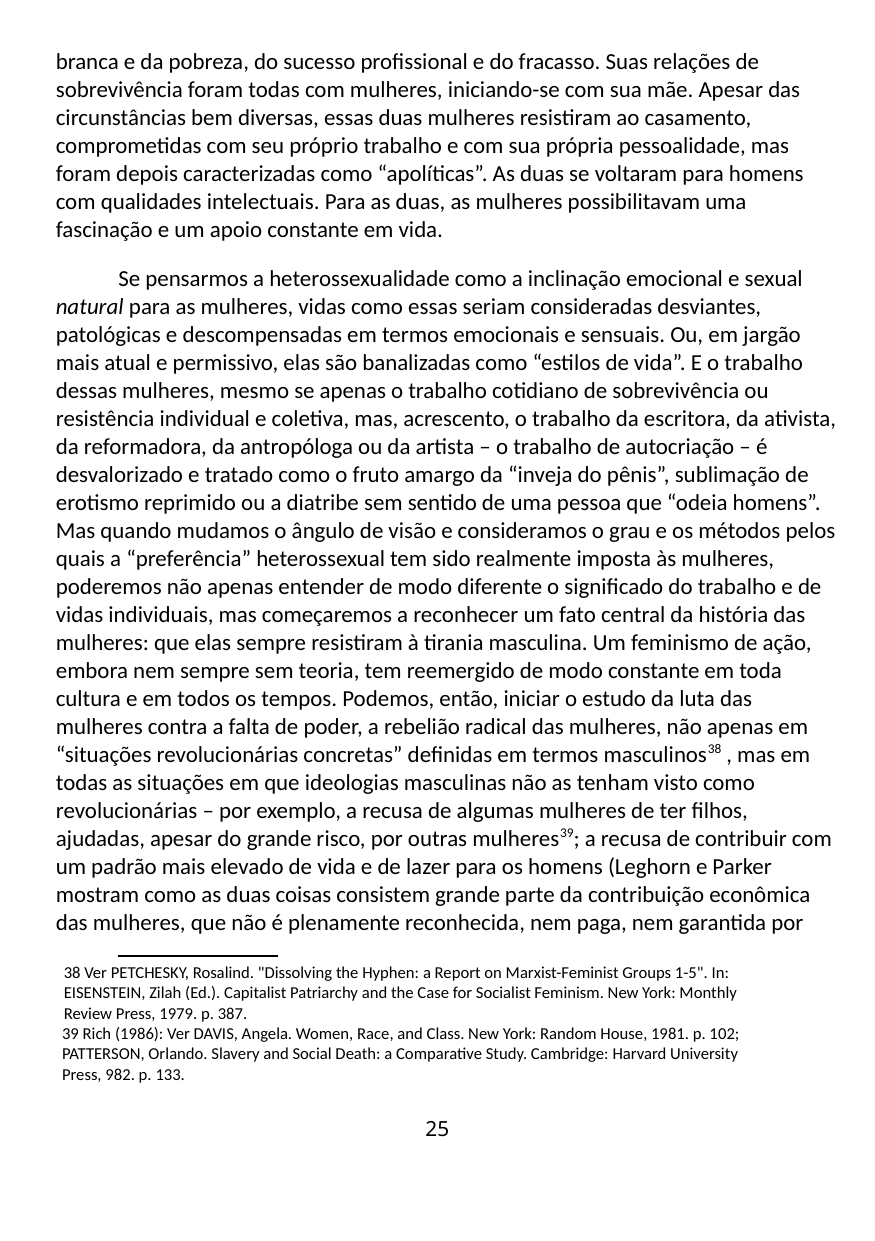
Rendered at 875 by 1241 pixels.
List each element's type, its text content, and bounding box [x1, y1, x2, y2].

text Rich (1986): Ver DAVIS, Angela. Women, Race, and Class. New York: Random House, 1981. p. 102; PATTERSON, Orlando. Slavery and Social Death: a Comparative Study. Cambridge: Harvard University Press, 982. p. 133. [62, 1023, 756, 1084]
text Ver PETCHESKY, Rosalind. "Dissolving the Hyphen: a Report on Marxist-Feminist Groups 1-5". In: EISENSTEIN, Zilah (Ed.). Capitalist Patriarchy and the Case for Socialist Feminism. New York: Monthly Review Press, 1979. p. 387. [63, 962, 756, 1023]
text branca e da pobreza, do sucesso profissional e do fracasso. Suas relações de sobrevivência foram todas com mulheres, iniciando-se com sua mãe. Apesar das circunstâncias bem diversas, essas duas mulheres resistiram ao casamento, comprometidas com seu próprio trabalho e com sua própria pessoalidade, mas foram depois caracterizadas como “apolíticas”. As duas se voltaram para homens com qualidades intelectuais. Para as duas, as mulheres possibilitavam uma fascinação e um apoio constante em vida. [56, 47, 839, 243]
text Se pensarmos a heterossexualidade como a inclinação emocional e sexual natural para as mulheres, vidas como essas seriam consideradas desviantes, patológicas e descompensadas em termos emocionais e sensuais. Ou, em jargão mais atual e permissivo, elas são banalizadas como “estilos de vida”. E o trabalho dessas mulheres, mesmo se apenas o trabalho cotidiano de sobrevivência ou resistência individual e coletiva, mas, acrescento, o trabalho da escritora, da ativista, da reformadora, da antropóloga ou da artista – o trabalho de autocriação – é desvalorizado e tratado como o fruto amargo da “inveja do pênis”, sublimação de erotismo reprimido ou a diatribe sem sentido de uma pessoa que “odeia homens”. Mas quando mudamos o ângulo de visão e consideramos o grau e os métodos pelos quais a “preferência” heterossexual tem sido realmente imposta às mulheres, poderemos não apenas entender de modo diferente o significado do trabalho e de vidas individuais, mas começaremos a reconhecer um fato central da história das mulheres: que elas sempre resistiram à tirania masculina. Um feminismo de ação, embora nem sempre sem teoria, tem reemergido de modo constante em toda cultura e em todos os tempos. Podemos, então, iniciar o estudo da luta das mulheres contra a falta de poder, a rebelião radical das mulheres, não apenas em “situações revolucionárias concretas” definidas em termos masculinos , mas em todas as situações em que ideologias masculinas não as tenham visto como revolucionárias – por exemplo, a recusa de algumas mulheres de ter filhos, ajudadas, apesar do grande risco, por outras mulheres; a recusa de contribuir com um padrão mais elevado de vida e de lazer para os homens (Leghorn e Parker mostram como as duas coisas consistem grande parte da contribuição econômica das mulheres, que não é plenamente reconhecida, nem paga, nem garantida por [56, 264, 839, 936]
